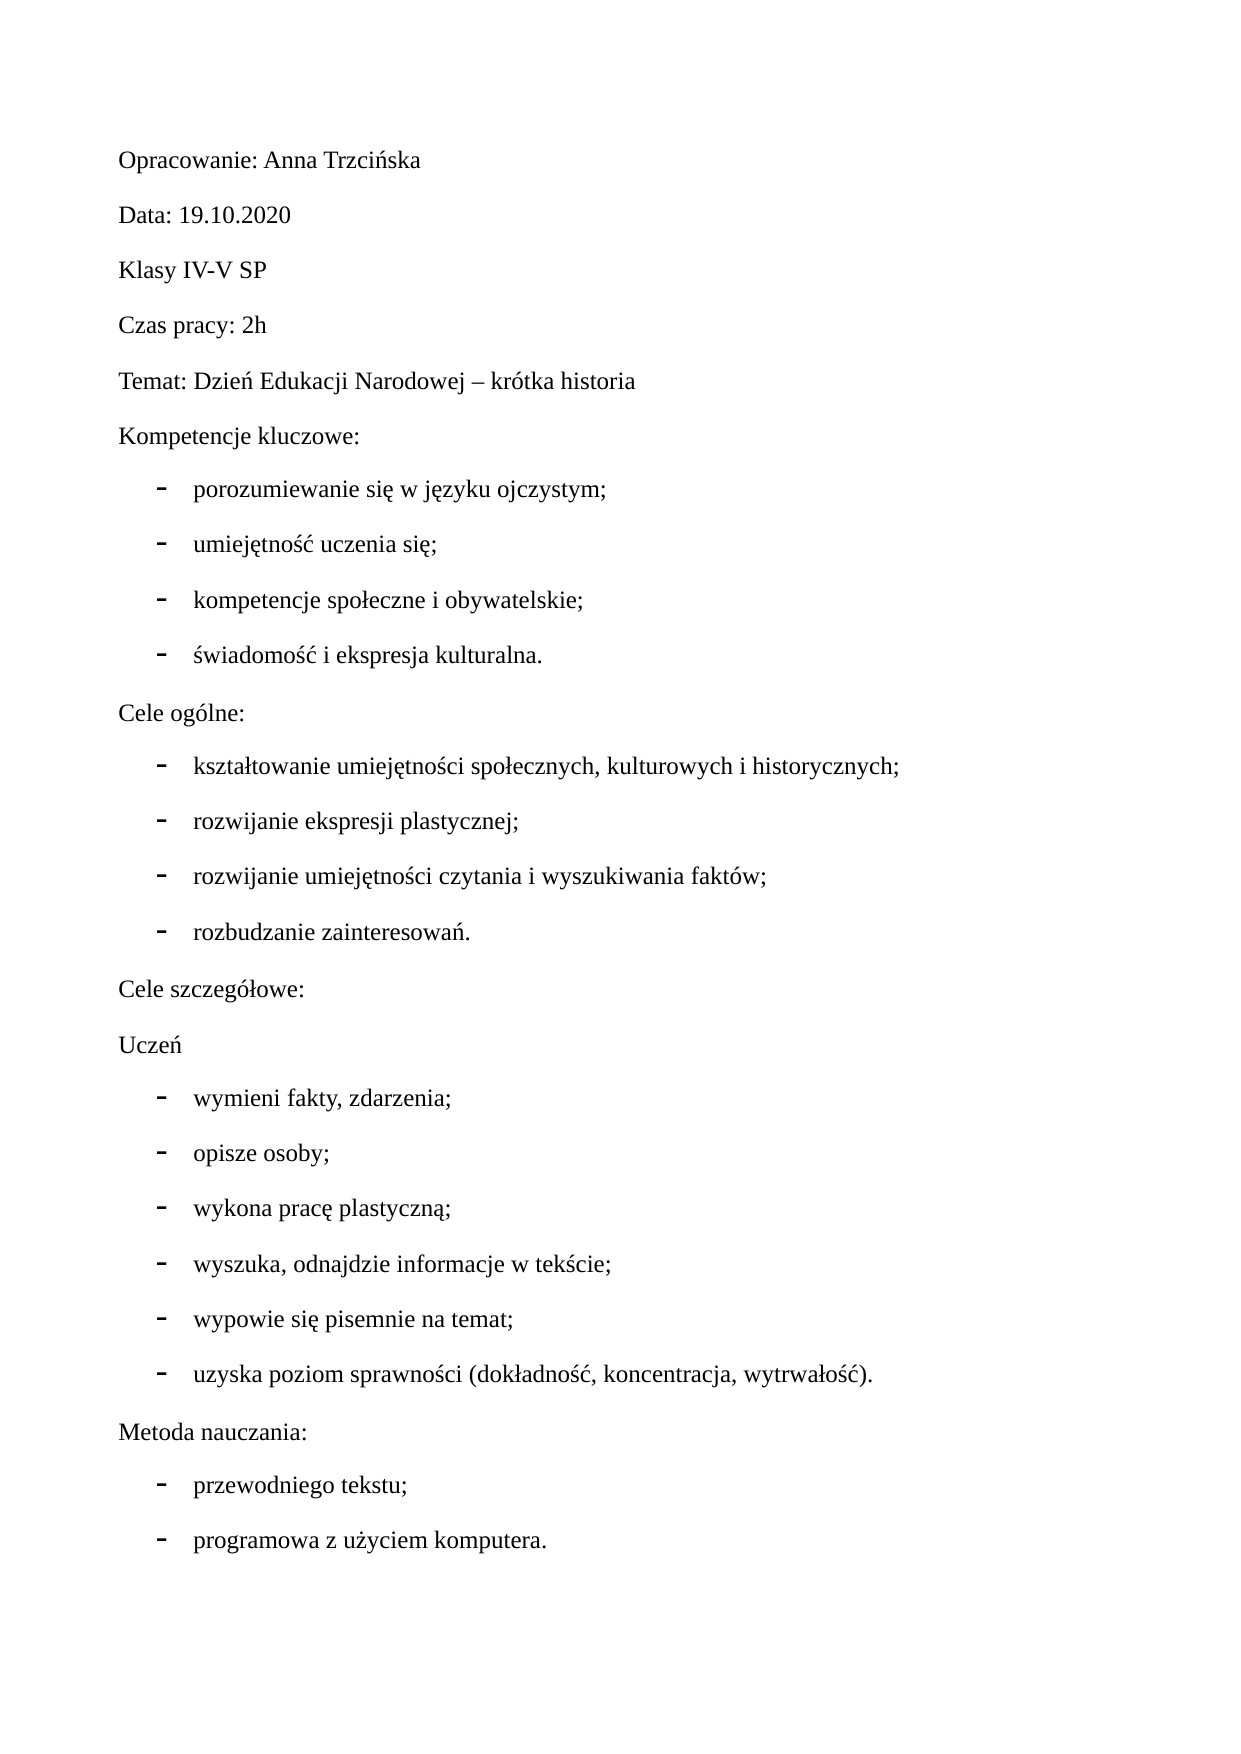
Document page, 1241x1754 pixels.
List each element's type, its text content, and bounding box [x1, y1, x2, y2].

list świadomość i ekspresja kulturalna. [156, 616, 1122, 671]
list przewodniego tekstu; [156, 1446, 1122, 1501]
text Klasy IV-V SP [118, 229, 1122, 284]
list umiejętność uczenia się; [156, 505, 1122, 561]
text Cele ogólne: [118, 671, 1122, 727]
list porozumiewanie się w języku ojczystym; [156, 450, 1122, 505]
list programowa z użyciem komputera. [156, 1501, 1122, 1556]
list kompetencje społeczne i obywatelskie; [156, 561, 1122, 616]
list rozbudzanie zainteresowań. [156, 892, 1122, 948]
text Czas pracy: 2h [118, 284, 1122, 339]
list opisze osoby; [156, 1114, 1122, 1169]
list wymieni fakty, zdarzenia; [156, 1058, 1122, 1114]
list wykona pracę plastyczną; [156, 1169, 1122, 1224]
list kształtowanie umiejętności społecznych, kulturowych i historycznych; [156, 727, 1122, 782]
text Kompetencje kluczowe: [118, 395, 1122, 450]
text Temat: Dzień Edukacji Narodowej – krótka historia [118, 339, 1122, 395]
list wypowie się pisemnie na temat; [156, 1280, 1122, 1335]
list uzyska poziom sprawności (dokładność, koncentracja, wytrwałość). [156, 1335, 1122, 1390]
text Uczeń [118, 1003, 1122, 1058]
list rozwijanie umiejętności czytania i wyszukiwania faktów; [156, 837, 1122, 892]
text Cele szczegółowe: [118, 948, 1122, 1003]
text Opracowanie: Anna Trzcińska [118, 118, 1122, 173]
text Metoda nauczania: [118, 1390, 1122, 1446]
text Data: 19.10.2020 [118, 173, 1122, 229]
list wyszuka, odnajdzie informacje w tekście; [156, 1224, 1122, 1280]
list rozwijanie ekspresji plastycznej; [156, 782, 1122, 837]
